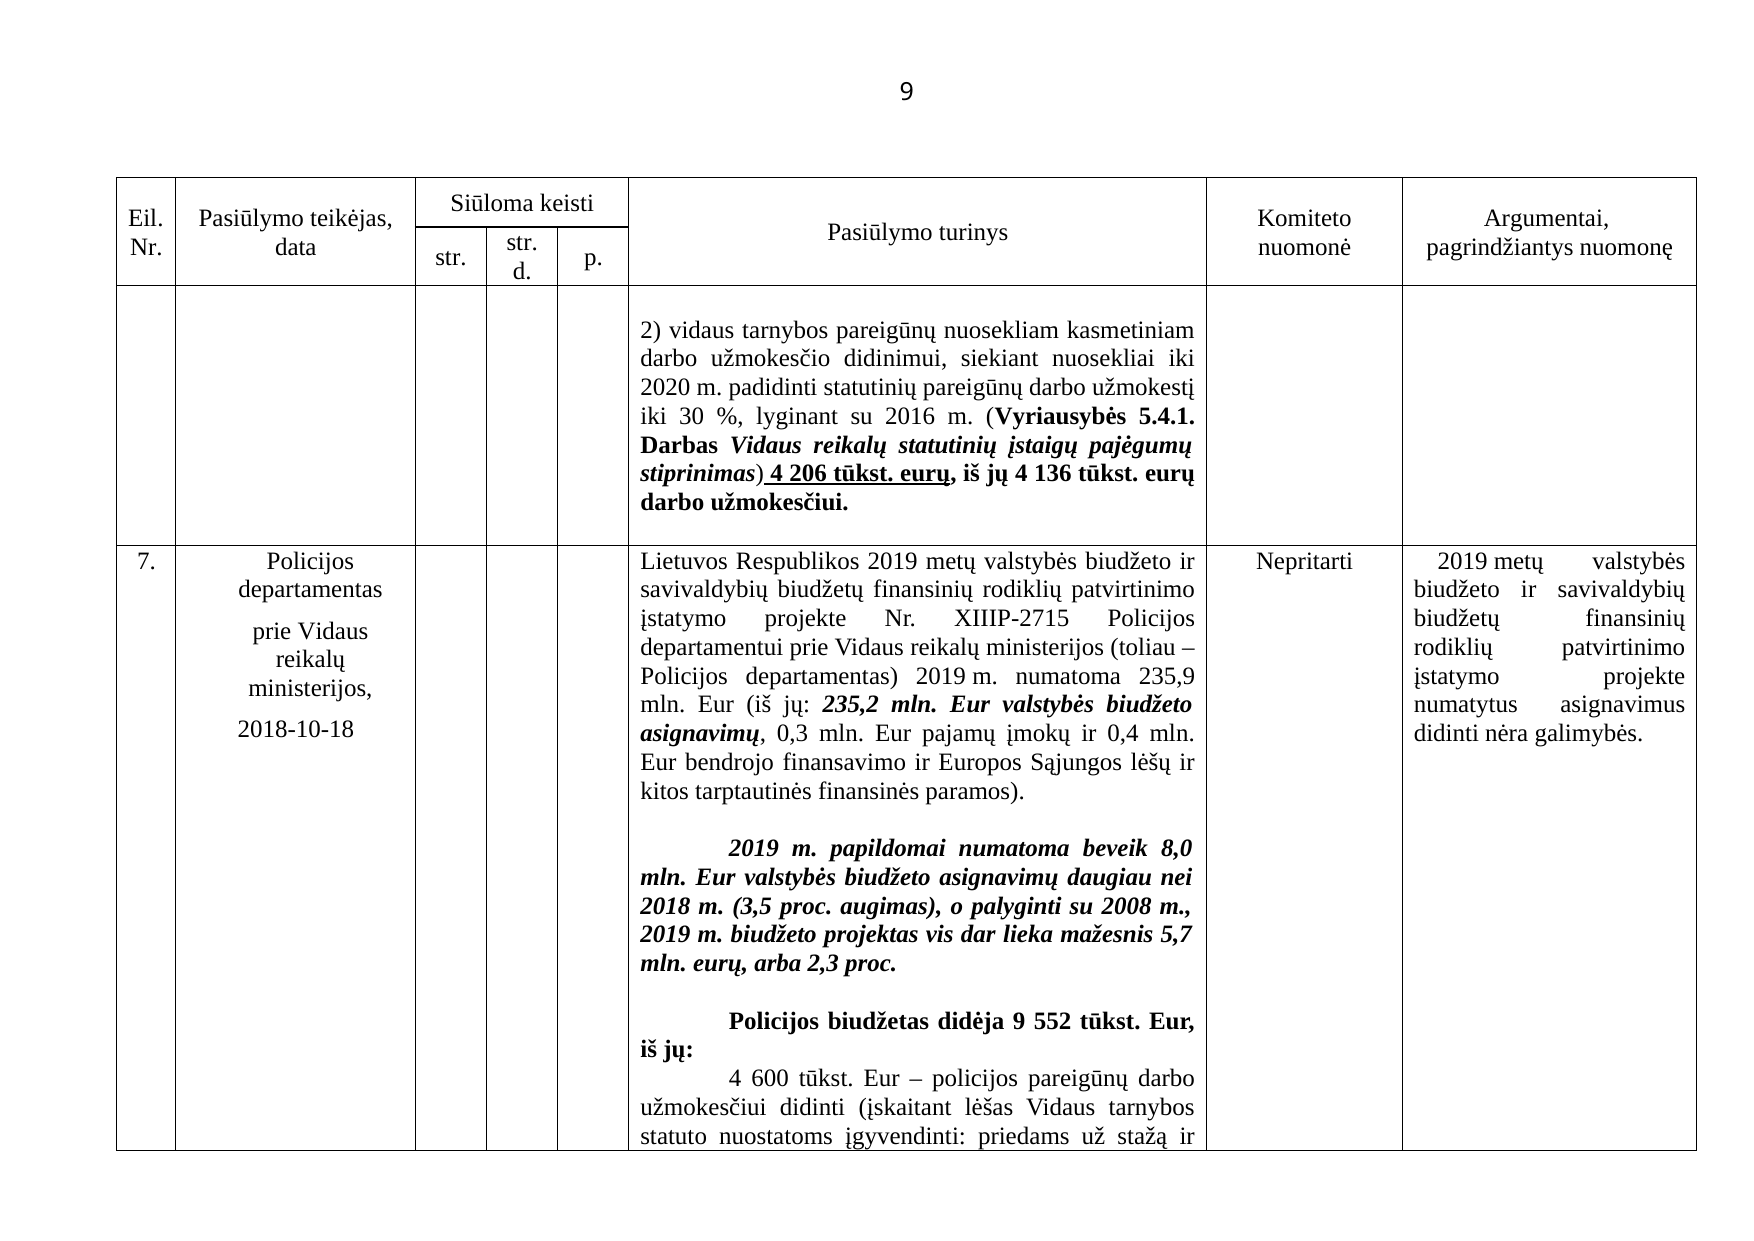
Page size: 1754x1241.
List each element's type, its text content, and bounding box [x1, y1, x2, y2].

table_cell 2019 metų valstybės biudžeto ir savivaldybių biudžetų finansinių rodiklių patvirtinimo įstatymo projekte numatytus asignavimus didinti nėra galimybės. [1403, 546, 1696, 1149]
table_cell [1403, 286, 1696, 545]
table_cell [416, 546, 486, 1149]
table_cell [487, 286, 557, 545]
table_header Pasiūlymo teikėjas, data [176, 178, 415, 285]
table_header Siūloma keisti [416, 178, 628, 226]
table_header Komiteto nuomonė [1207, 178, 1402, 285]
table_cell [416, 286, 486, 545]
table_cell str. [416, 228, 486, 285]
table_cell [487, 546, 557, 1149]
table_cell str. d. [487, 228, 557, 285]
table_cell 7. [117, 546, 175, 1149]
table_cell 2) vidaus tarnybos pareigūnų nuosekliam kasmetiniam darbo užmokesčio didinimui, siekiant nuosekliai iki 2020 m. padidinti statutinių pareigūnų darbo užmokestį iki 30 %, lyginant su 2016 m. (Vyriausybės 5.4.1. Darbas Vidaus reikalų statutinių įstaigų pajėgumų stiprinimas) 4 206 tūkst. eurų, iš jų 4 136 tūkst. eurų darbo užmokesčiui. [629, 286, 1206, 545]
table_cell Lietuvos Respublikos 2019 metų valstybės biudžeto ir savivaldybių biudžetų finansinių rodiklių patvirtinimo įstatymo projekte Nr. XIIIP-2715 Policijos departamentui prie Vidaus reikalų ministerijos (toliau – Policijos departamentas) 2019 m. numatoma 235,9 mln. Eur (iš jų: 235,2 mln. Eur valstybės biudžeto asignavimų, 0,3 mln. Eur pajamų įmokų ir 0,4 mln. Eur bendrojo finansavimo ir Europos Sąjungos lėšų ir kitos tarptautinės finansinės paramos). 2019 m. papildomai numatoma beveik 8,0 mln. Eur valstybės biudžeto asignavimų daugiau nei 2018 m. (3,5 proc. augimas), o palyginti su 2008 m., 2019 m. biudžeto projektas vis dar lieka mažesnis 5,7 mln. eurų, arba 2,3 proc. Policijos biudžetas didėja 9 552 tūkst. Eur, iš jų: 4 600 tūkst. Eur – policijos pareigūnų darbo užmokesčiui didinti (įskaitant lėšas Vidaus tarnybos statuto nuostatoms įgyvendinti: priedams už stažą ir [629, 546, 1206, 1149]
table_cell [117, 286, 175, 545]
table_cell [558, 546, 628, 1149]
table_cell [558, 286, 628, 545]
table_header Pasiūlymo turinys [629, 178, 1206, 285]
table_cell p. [558, 228, 628, 285]
table_header Argumentai, pagrindžiantys nuomonę [1403, 178, 1696, 285]
table_cell Policijos departamentas prie Vidaus reikalų ministerijos, 2018-10-18 [176, 546, 415, 1149]
table_cell [1207, 286, 1402, 545]
table_cell Nepritarti [1207, 546, 1402, 1149]
table_header Eil. Nr. [117, 178, 175, 285]
table_cell [176, 286, 415, 545]
